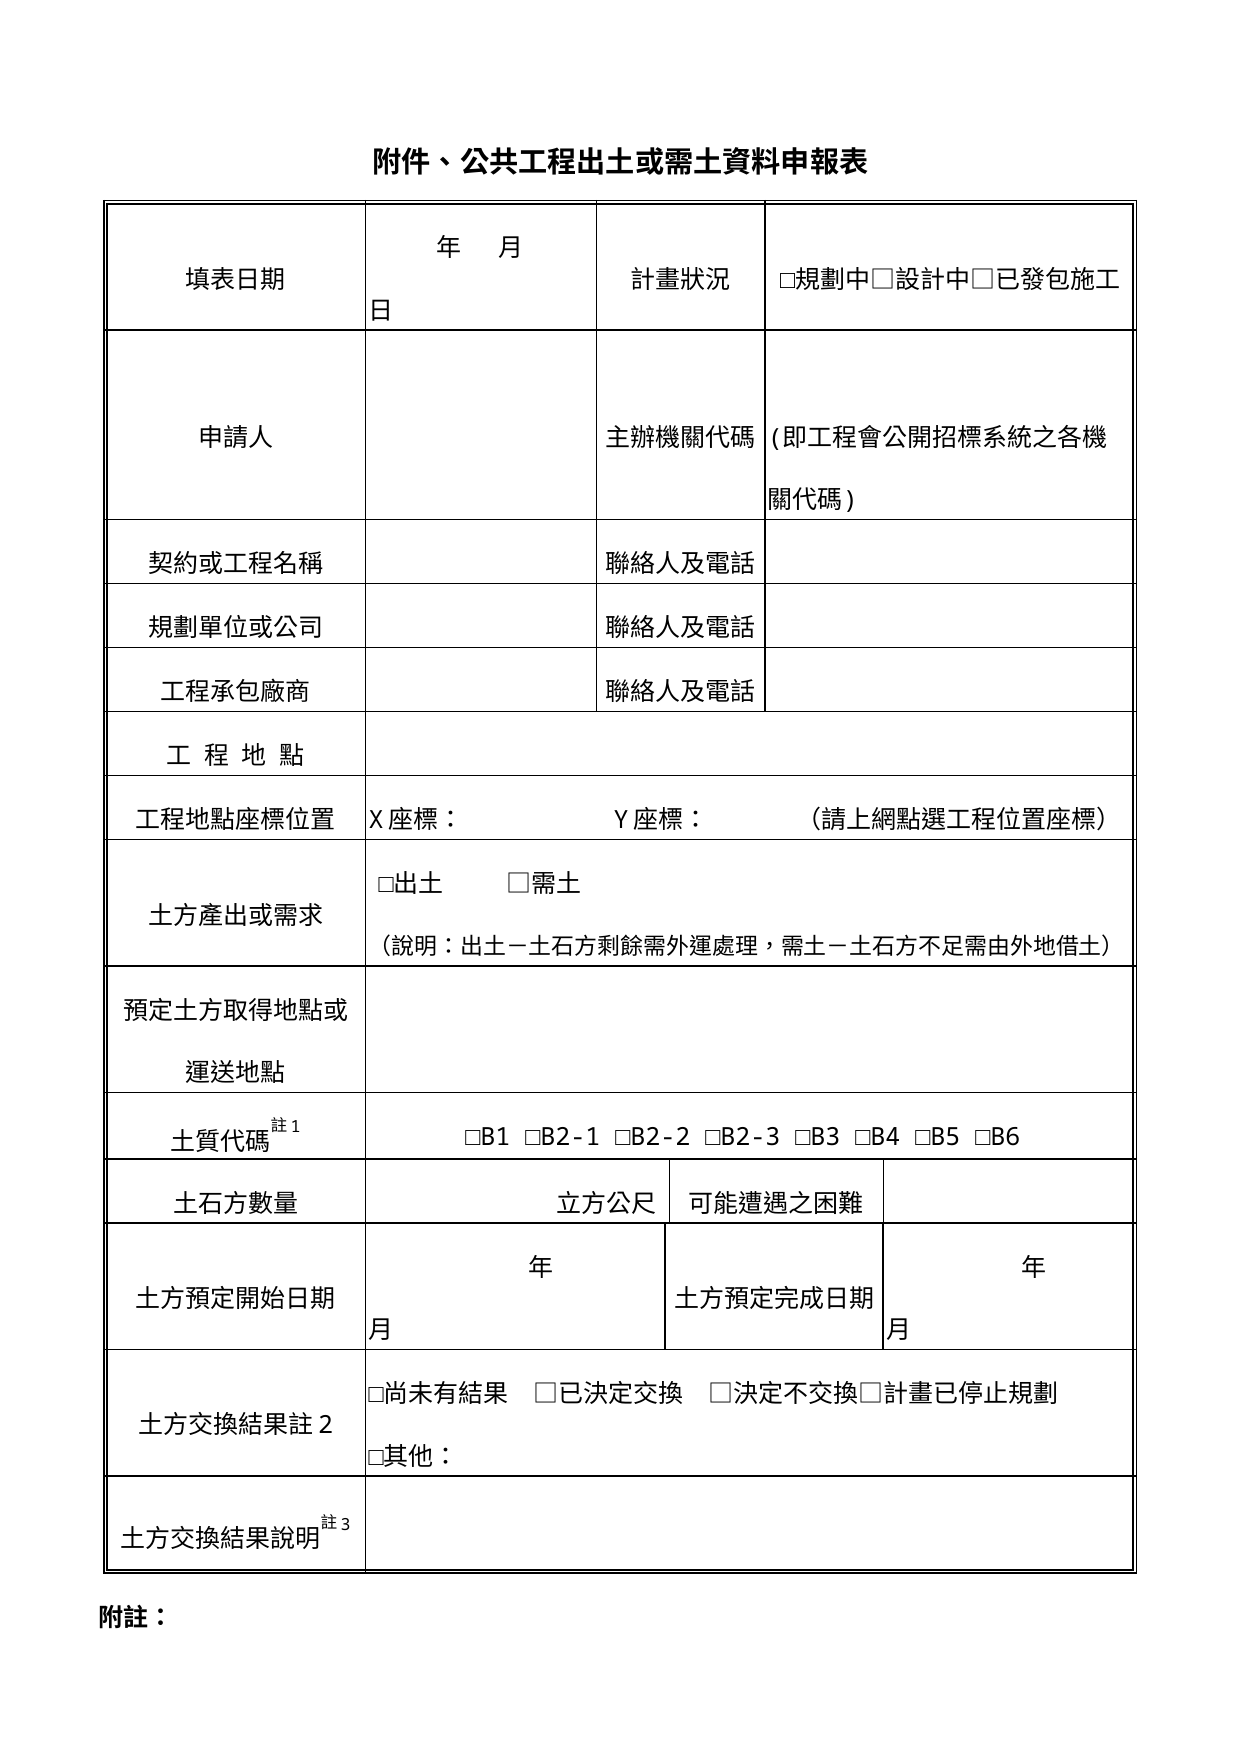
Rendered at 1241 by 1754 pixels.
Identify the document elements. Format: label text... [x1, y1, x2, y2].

table_cell 土方預定完成日期 [666, 1224, 882, 1349]
table_cell [366, 520, 596, 582]
table_header 年 月 日 [366, 205, 596, 329]
table_cell 工程地點座標位置 [108, 776, 365, 839]
table_header □規劃中□設計中□已發包施工 [766, 205, 1132, 329]
table_cell [766, 584, 1132, 647]
table_cell 工 程 地 點 [108, 712, 365, 775]
table_cell 立方公尺 [366, 1160, 669, 1222]
table_cell 契約或工程名稱 [108, 520, 365, 582]
table_cell □B1 □B2-1 □B2-2 □B2-3 □B3 □B4 □B5 □B6 [366, 1093, 1132, 1158]
table_cell 主辦機關代碼 [597, 331, 764, 518]
text 附註： [99, 1574, 1053, 1636]
table_cell □尚未有結果 □已決定交換 □決定不交換□計畫已停止規劃 □其他： [366, 1350, 1132, 1475]
table_cell [766, 520, 1132, 582]
table_cell [366, 967, 1132, 1092]
table_cell 土質代碼註1 [108, 1093, 365, 1158]
table_header 填表日期 [108, 205, 365, 329]
table_cell 年 月 [366, 1224, 664, 1349]
table_cell [366, 1477, 1132, 1569]
table_cell 土方交換結果註2 [108, 1350, 365, 1475]
table_cell 工程承包廠商 [108, 648, 365, 711]
table_cell 聯絡人及電話 [597, 648, 764, 711]
table_cell [366, 584, 596, 647]
table_cell 預定土方取得地點或 運送地點 [108, 967, 365, 1092]
table_cell 土方預定開始日期 [108, 1224, 365, 1349]
table_cell [366, 712, 1132, 775]
table_cell 年 月 [884, 1224, 1132, 1349]
table_cell (即工程會公開招標系統之各機關代碼) [766, 331, 1132, 518]
table_cell 土方交換結果說明註3 [108, 1477, 365, 1569]
table_cell 土石方數量 [108, 1160, 365, 1222]
subtitle 附件、公共工程出土或需土資料申報表 [187, 118, 1053, 181]
table_cell 可能遭遇之困難 [670, 1160, 883, 1222]
table_cell [884, 1160, 1132, 1222]
table_cell [766, 648, 1132, 711]
table_cell [366, 331, 596, 518]
table_cell □出土 □需土 （說明：出土－土石方剩餘需外運處理，需土－土石方不足需由外地借土） [366, 840, 1132, 965]
table_cell 規劃單位或公司 [108, 584, 365, 647]
table_cell X座標： Y座標： （請上網點選工程位置座標） [366, 776, 1132, 839]
table_cell 聯絡人及電話 [597, 584, 764, 647]
table_cell 申請人 [108, 331, 365, 518]
table_cell 聯絡人及電話 [597, 520, 764, 582]
table_cell 土方產出或需求 [108, 840, 365, 965]
table_cell [366, 648, 596, 711]
table_header 計畫狀況 [597, 205, 764, 329]
